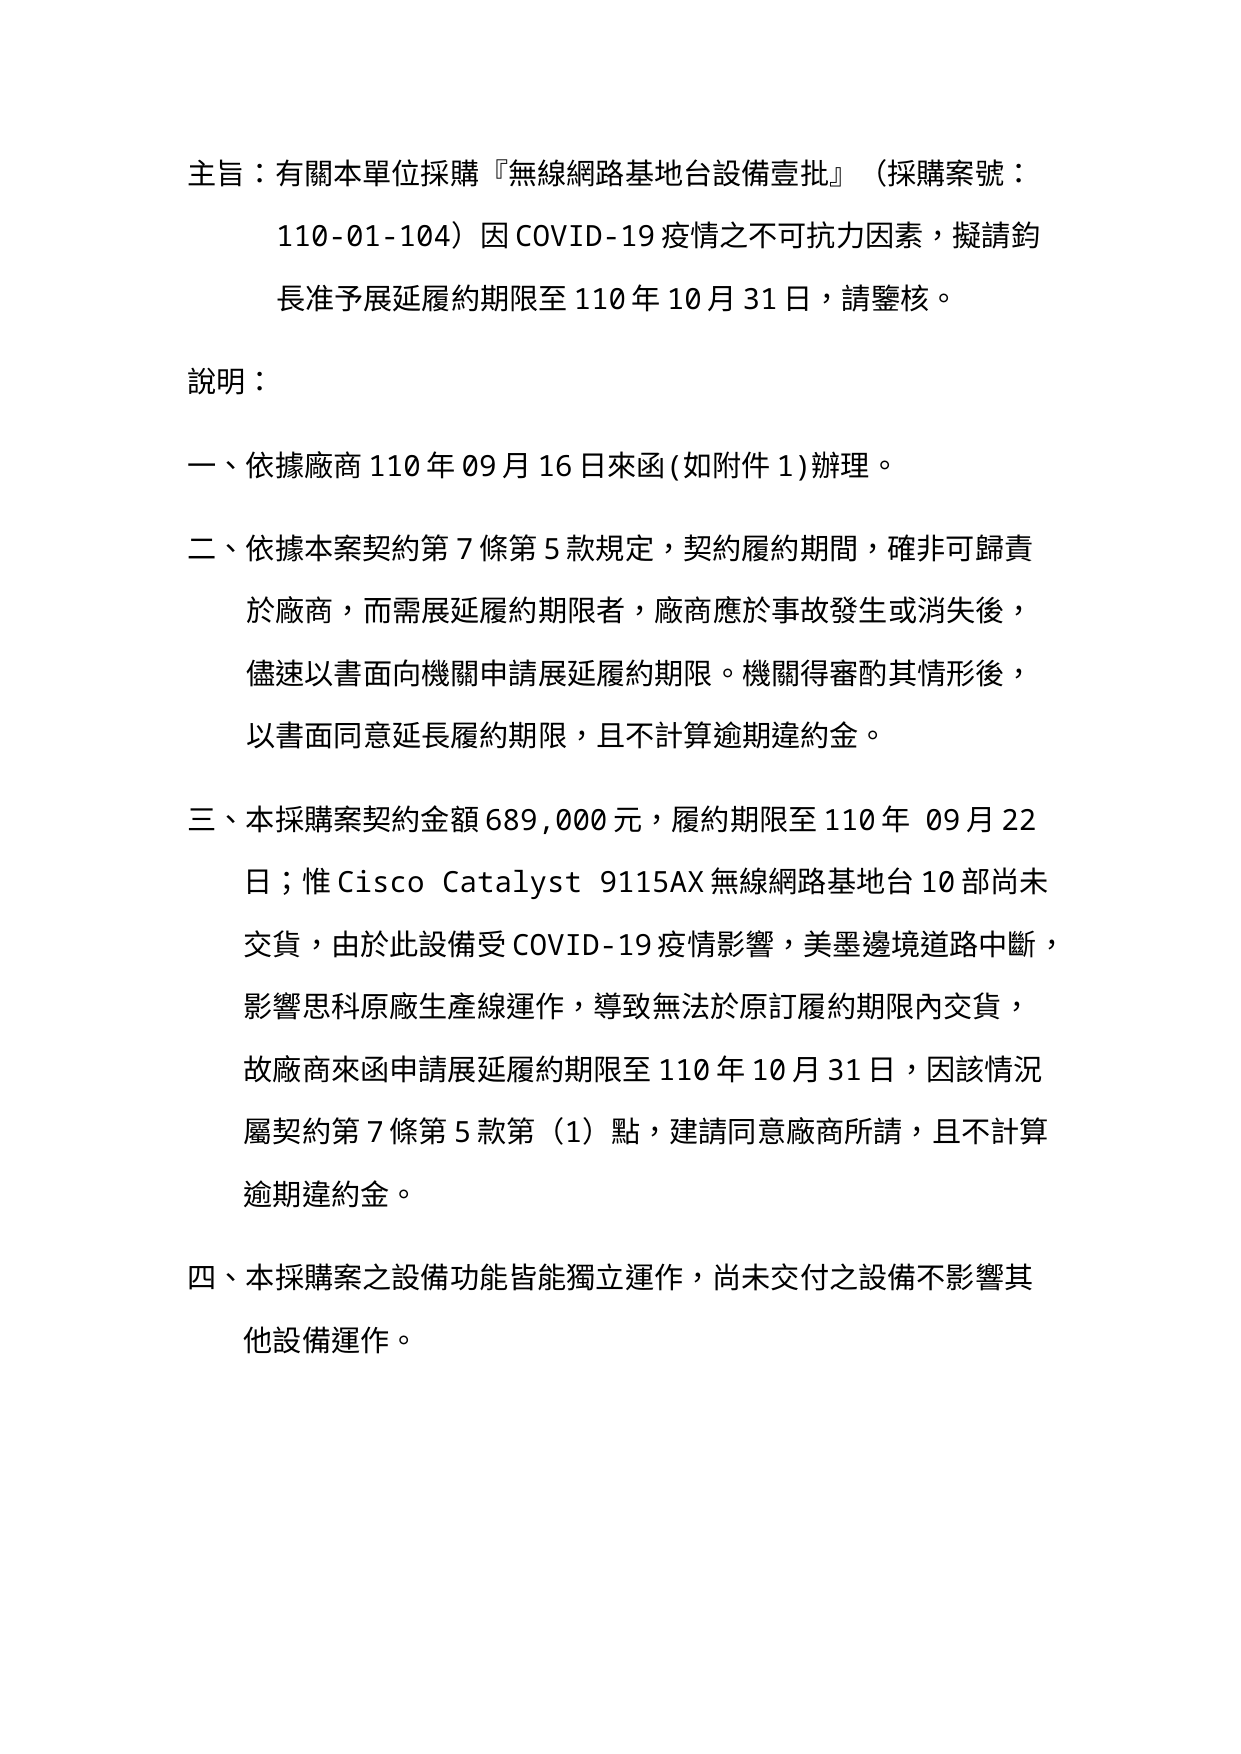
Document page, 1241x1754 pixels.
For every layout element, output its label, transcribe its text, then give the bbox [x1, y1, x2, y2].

text 四、本採購案之設備功能皆能獨立運作，尚未交付之設備不影響其他設備運作。 [187, 1234, 1053, 1359]
text 二、依據本案契約第7條第5款規定，契約履約期間，確非可歸責於廠商，而需展延履約期限者，廠商應於事故發生或消失後，儘速以書面向機關申請展延履約期限。機關得審酌其情形後，以書面同意延長履約期限，且不計算逾期違約金。 [187, 505, 1053, 755]
text 主旨：有關本單位採購『無線網路基地台設備壹批』（採購案號：110-01-104）因COVID-19疫情之不可抗力因素，擬請鈞長准予展延履約期限至110年10月31日，請鑒核。 [187, 130, 1053, 317]
text 說明： [187, 338, 1053, 401]
text 一、依據廠商110年09月16日來函(如附件1)辦理。 [187, 422, 1053, 484]
text 三、本採購案契約金額689,000元，履約期限至110年 09月22日；惟Cisco Catalyst 9115AX無線網路基地台10部尚未交貨，由於此設備受COVID-19疫情影響，美墨邊境道路中斷，影響思科原廠生產線運作，導致無法於原訂履約期限內交貨，故廠商來函申請展延履約期限至110年10月31日，因該情況屬契約第7條第5款第（1）點，建請同意廠商所請，且不計算逾期違約金。 [187, 776, 1053, 1213]
